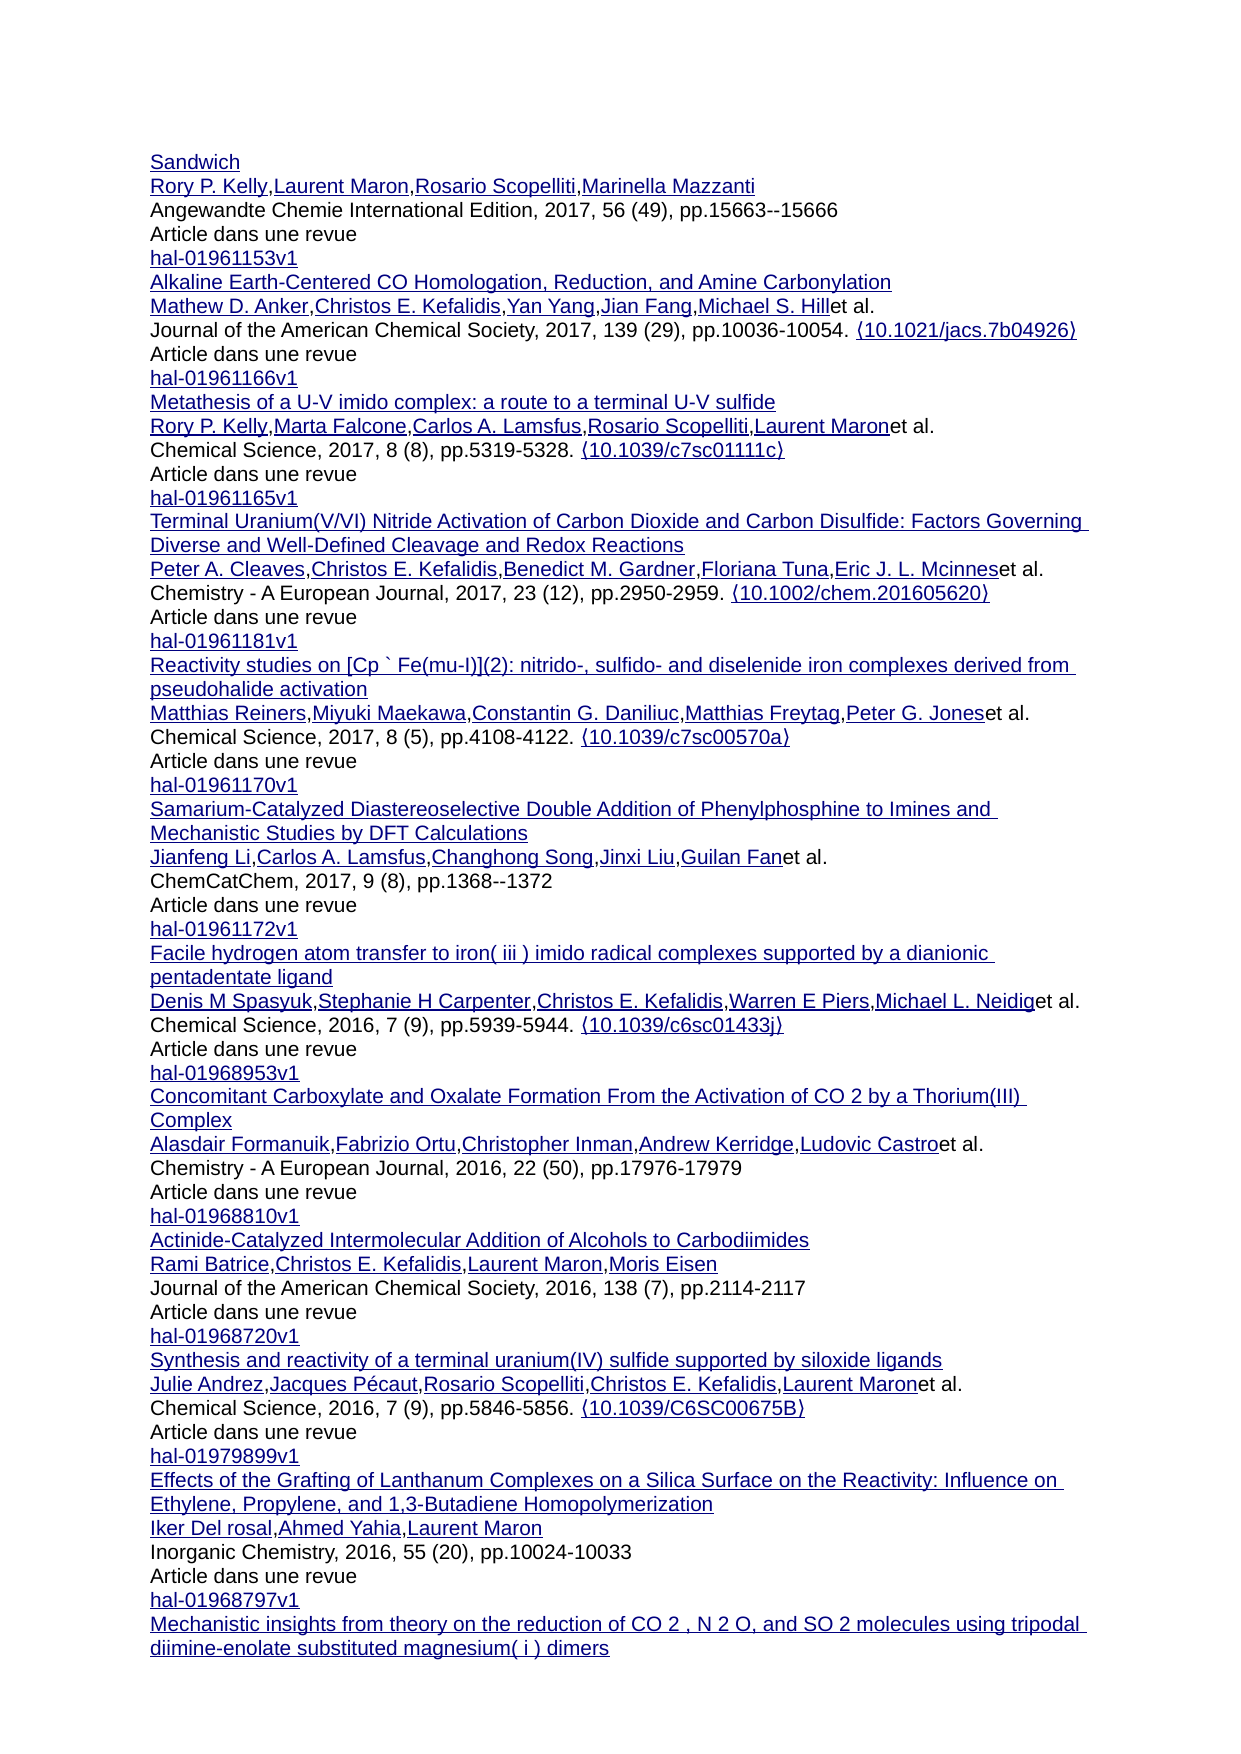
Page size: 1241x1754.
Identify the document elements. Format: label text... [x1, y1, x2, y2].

table_cell Metathesis of a U-V imido complex: a route to a terminal U-V sulfide Rory P. Kelly,Marta Falcone,Carlos A. Lamsfus,Rosario Scopelliti,Laurent Maronet al. Chemical Science, 2017, 8 (8), pp.5319-5328. ⟨10.1039/c7sc01111c⟩ Article dans une revue hal-01961165v1 [150, 390, 1090, 509]
table_cell Mechanistic insights from theory on the reduction of CO 2 , N 2 O, and SO 2 molecules using tripodal diimine-enolate substituted magnesium( i ) dimers [150, 1611, 1090, 1659]
table_cell Actinide-Catalyzed Intermolecular Addition of Alcohols to Carbodiimides Rami Batrice,Christos E. Kefalidis,Laurent Maron,Moris Eisen Journal of the American Chemical Society, 2016, 138 (7), pp.2114-2117 Article dans une revue hal-01968720v1 [150, 1228, 1090, 1348]
table_cell Facile hydrogen atom transfer to iron( iii ) imido radical complexes supported by a dianionic pentadentate ligand Denis M Spasyuk,Stephanie H Carpenter,Christos E. Kefalidis,Warren E Piers,Michael L. Neidiget al. Chemical Science, 2016, 7 (9), pp.5939-5944. ⟨10.1039/c6sc01433j⟩ Article dans une revue hal-01968953v1 [150, 941, 1090, 1084]
table_cell Effects of the Grafting of Lanthanum Complexes on a Silica Surface on the Reactivity: Influence on Ethylene, Propylene, and 1,3-Butadiene Homopolymerization Iker Del rosal,Ahmed Yahia,Laurent Maron Inorganic Chemistry, 2016, 55 (20), pp.10024-10033 Article dans une revue hal-01968797v1 [150, 1468, 1090, 1611]
table_cell Concomitant Carboxylate and Oxalate Formation From the Activation of CO 2 by a Thorium(III) Complex Alasdair Formanuik,Fabrizio Ortu,Christopher Inman,Andrew Kerridge,Ludovic Castroet al. Chemistry - A European Journal, 2016, 22 (50), pp.17976-17979 Article dans une revue hal-01968810v1 [150, 1084, 1090, 1228]
table_cell Reduction of a Cerium(III) Siloxide Complex To Afford a Quadruple-Decker Arene-Bridged Cerium(II) Sandwich Rory P. Kelly,Laurent Maron,Rosario Scopelliti,Marinella Mazzanti Angewandte Chemie International Edition, 2017, 56 (49), pp.15663--15666 Article dans une revue hal-01961153v1 [150, 150, 1090, 270]
table_cell Terminal Uranium(V/VI) Nitride Activation of Carbon Dioxide and Carbon Disulfide: Factors Governing Diverse and Well-Defined Cleavage and Redox Reactions Peter A. Cleaves,Christos E. Kefalidis,Benedict M. Gardner,Floriana Tuna,Eric J. L. Mcinneset al. Chemistry - A European Journal, 2017, 23 (12), pp.2950-2959. ⟨10.1002/chem.201605620⟩ Article dans une revue hal-01961181v1 [150, 509, 1090, 653]
table_cell Synthesis and reactivity of a terminal uranium(IV) sulfide supported by siloxide ligands Julie Andrez,Jacques Pécaut,Rosario Scopelliti,Christos E. Kefalidis,Laurent Maronet al. Chemical Science, 2016, 7 (9), pp.5846-5856. ⟨10.1039/C6SC00675B⟩ Article dans une revue hal-01979899v1 [150, 1348, 1090, 1468]
table_cell Alkaline Earth-Centered CO Homologation, Reduction, and Amine Carbonylation Mathew D. Anker,Christos E. Kefalidis,Yan Yang,Jian Fang,Michael S. Hillet al. Journal of the American Chemical Society, 2017, 139 (29), pp.10036-10054. ⟨10.1021/jacs.7b04926⟩ Article dans une revue hal-01961166v1 [150, 270, 1090, 389]
table_cell Samarium-Catalyzed Diastereoselective Double Addition of Phenylphosphine to Imines and Mechanistic Studies by DFT Calculations Jianfeng Li,Carlos A. Lamsfus,Changhong Song,Jinxi Liu,Guilan Fanet al. ChemCatChem, 2017, 9 (8), pp.1368--1372 Article dans une revue hal-01961172v1 [150, 797, 1090, 941]
table_cell Reactivity studies on [Cp ` Fe(mu-I)](2): nitrido-, sulfido- and diselenide iron complexes derived from pseudohalide activation Matthias Reiners,Miyuki Maekawa,Constantin G. Daniliuc,Matthias Freytag,Peter G. Joneset al. Chemical Science, 2017, 8 (5), pp.4108-4122. ⟨10.1039/c7sc00570a⟩ Article dans une revue hal-01961170v1 [150, 653, 1090, 797]
